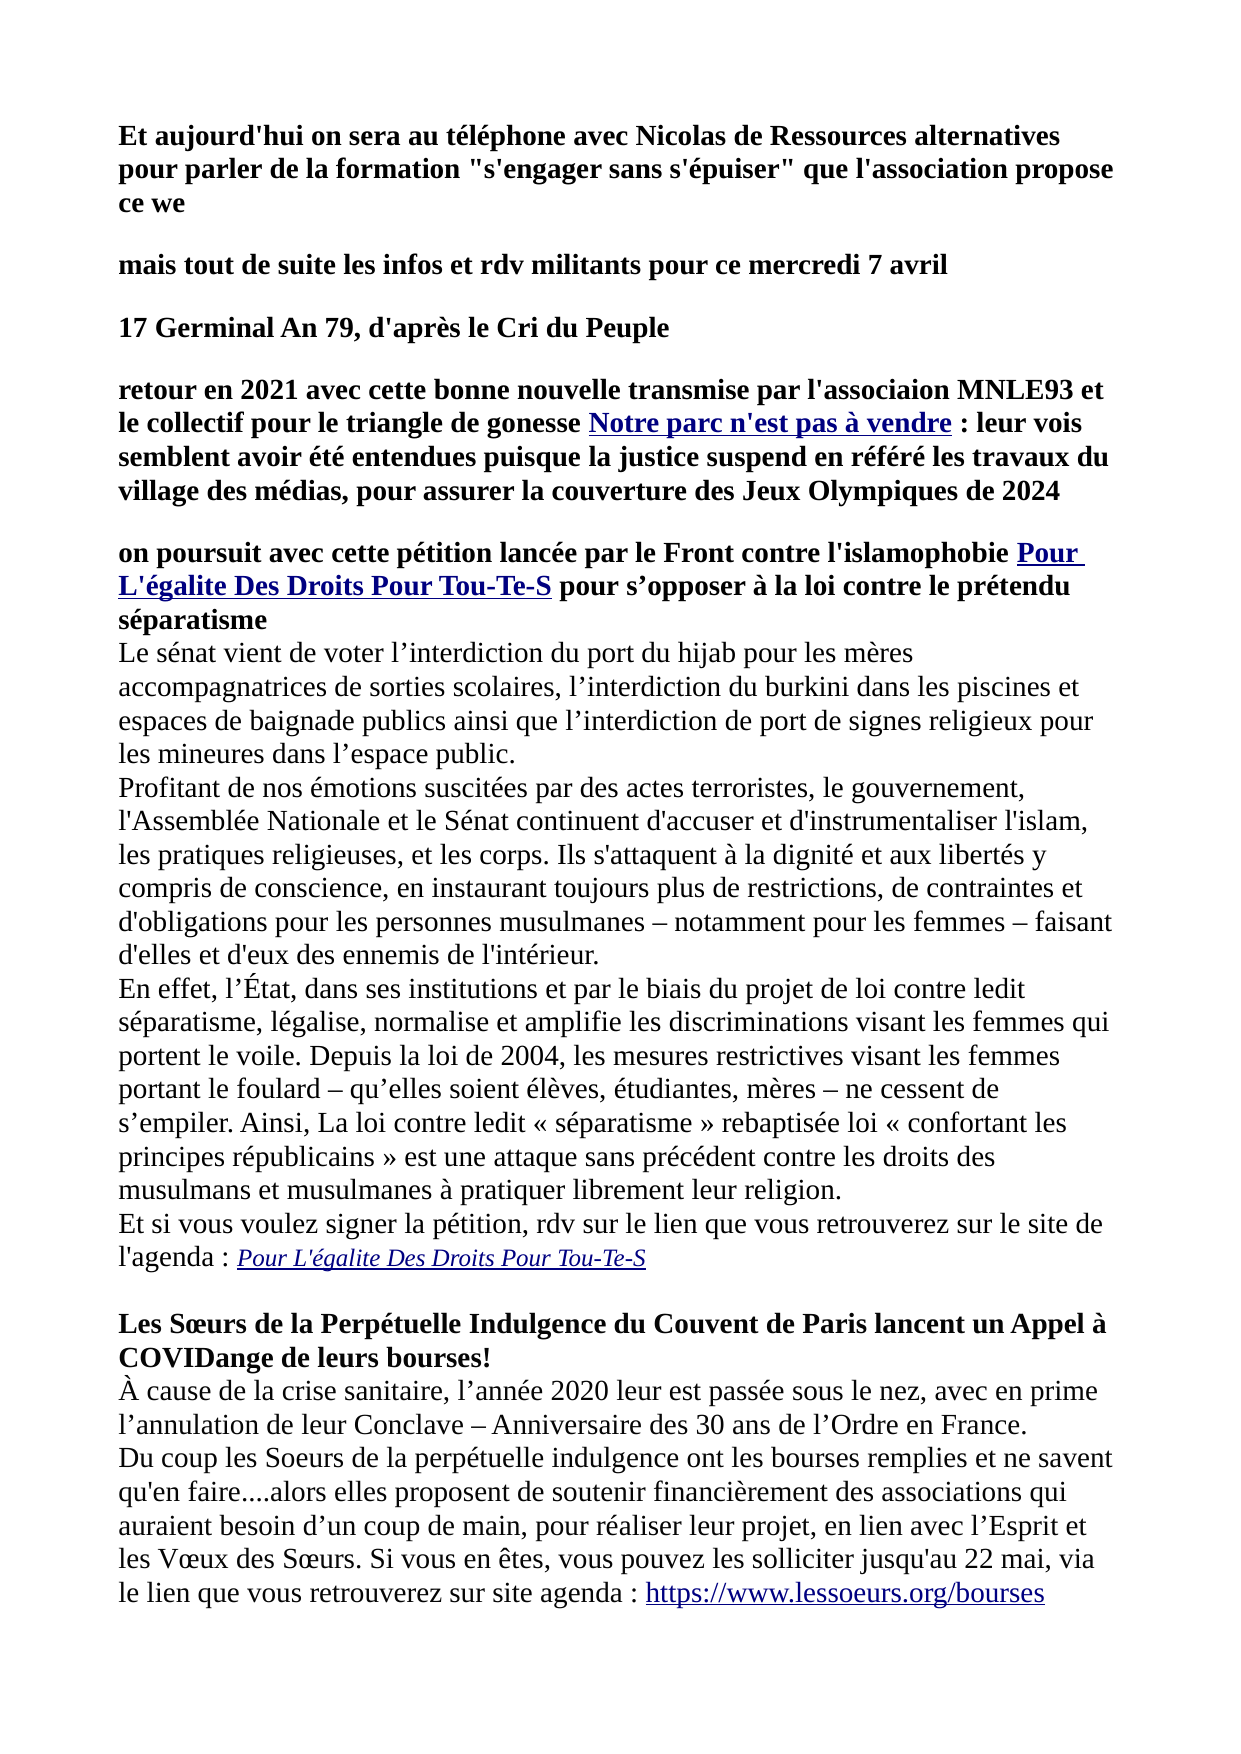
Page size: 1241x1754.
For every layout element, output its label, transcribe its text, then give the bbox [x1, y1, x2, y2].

text Et aujourd'hui on sera au téléphone avec Nicolas de Ressources alternatives pour parler de la formation "s'engager sans s'épuiser" que l'association propose ce we [118, 118, 1122, 219]
text Le sénat vient de voter l’interdiction du port du hijab pour les mères accompagnatrices de sorties scolaires, l’interdiction du burkini dans les piscines et espaces de baignade publics ainsi que l’interdiction de port de signes religieux pour les mineures dans l’espace public. [118, 636, 1122, 770]
text Les Sœurs de la Perpétuelle Indulgence du Couvent de Paris lancent un Appel à COVIDange de leurs bourses! [118, 1306, 1122, 1373]
text Profitant de nos émotions suscitées par des actes terroristes, le gouvernement, l'Assemblée Nationale et le Sénat continuent d'accuser et d'instrumentaliser l'islam, les pratiques religieuses, et les corps. Ils s'attaquent à la dignité et aux libertés y compris de conscience, en instaurant toujours plus de restrictions, de contraintes et d'obligations pour les personnes musulmanes – notamment pour les femmes – faisant d'elles et d'eux des ennemis de l'intérieur. [118, 770, 1122, 971]
text 17 Germinal An 79, d'après le Cri du Peuple [118, 310, 1122, 343]
text retour en 2021 avec cette bonne nouvelle transmise par l'associaion MNLE93 et le collectif pour le triangle de gonesse Notre parc n'est pas à vendre : leur vois semblent avoir été entendues puisque la justice suspend en référé les travaux du village des médias, pour assurer la couverture des Jeux Olympiques de 2024 [118, 372, 1122, 506]
text on poursuit avec cette pétition lancée par le Front contre l'islamophobie Pour L'égalite Des Droits Pour Tou-Te-S pour s’opposer à la loi contre le prétendu séparatisme [118, 535, 1122, 636]
text Et si vous voulez signer la pétition, rdv sur le lien que vous retrouverez sur le site de l'agenda : Pour L'égalite Des Droits Pour Tou-Te-S [118, 1206, 1122, 1273]
text mais tout de suite les infos et rdv militants pour ce mercredi 7 avril [118, 247, 1122, 281]
text En effet, l’État, dans ses institutions et par le biais du projet de loi contre ledit séparatisme, légalise, normalise et amplifie les discriminations visant les femmes qui portent le voile. Depuis la loi de 2004, les mesures restrictives visant les femmes portant le foulard – qu’elles soient élèves, étudiantes, mères – ne cessent de s’empiler. Ainsi, La loi contre ledit « séparatisme » rebaptisée loi « confortant les principes républicains » est une attaque sans précédent contre les droits des musulmans et musulmanes à pratiquer librement leur religion. [118, 971, 1122, 1206]
text Du coup les Soeurs de la perpétuelle indulgence ont les bourses remplies et ne savent qu'en faire....alors elles proposent de soutenir financièrement des associations qui auraient besoin d’un coup de main, pour réaliser leur projet, en lien avec l’Esprit et les Vœux des Sœurs. Si vous en êtes, vous pouvez les solliciter jusqu'au 22 mai, via le lien que vous retrouverez sur site agenda : https://www.lessoeurs.org/bourses [118, 1441, 1122, 1608]
text À cause de la crise sanitaire, l’année 2020 leur est passée sous le nez, avec en prime l’annulation de leur Conclave – Anniversaire des 30 ans de l’Ordre en France. [118, 1373, 1122, 1441]
